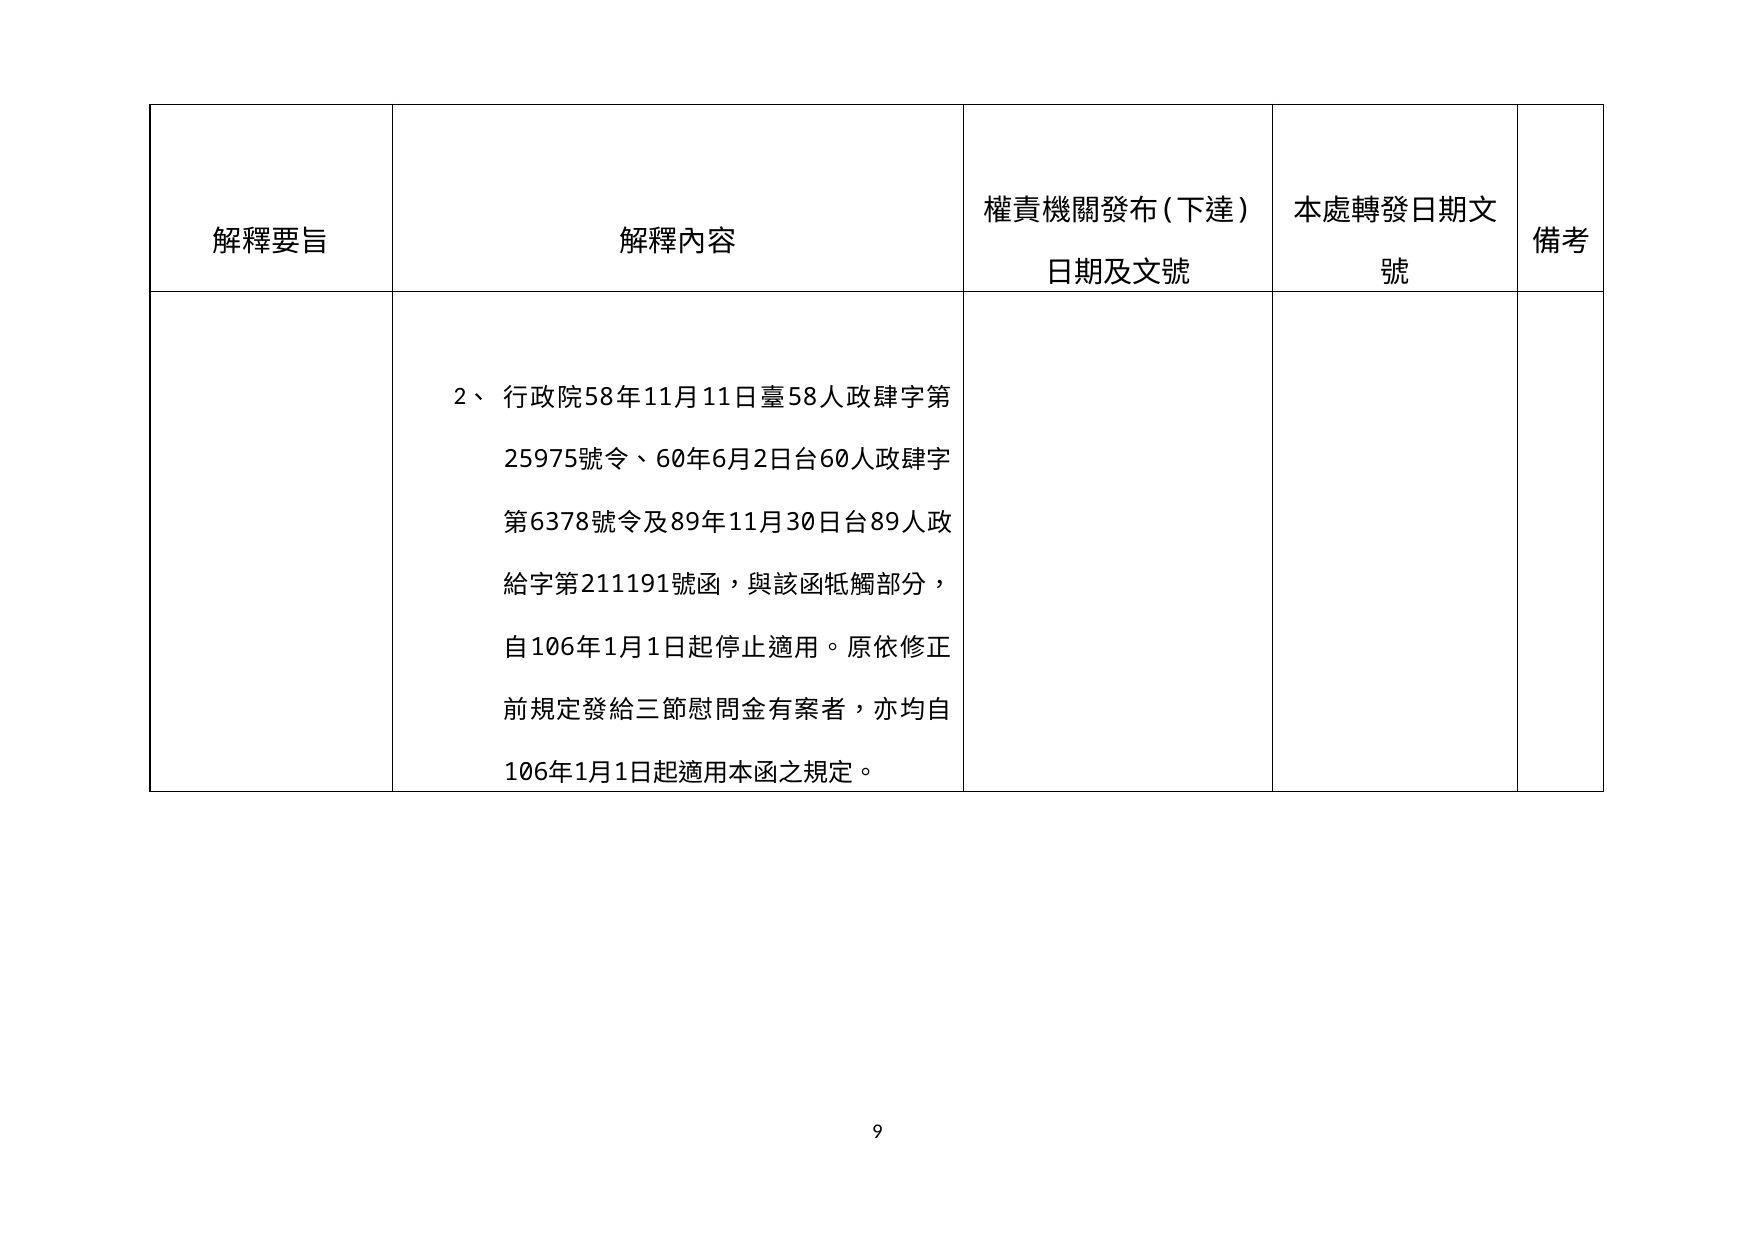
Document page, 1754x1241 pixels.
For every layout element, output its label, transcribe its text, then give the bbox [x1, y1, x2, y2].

table_header 解釋內容 [393, 105, 963, 291]
table_header 權責機關發布(下達)日期及文號 [964, 105, 1272, 291]
table_cell [151, 292, 392, 791]
table_header 備考 [1518, 105, 1603, 291]
table_header 本處轉發日期文號 [1273, 105, 1517, 291]
table_cell 行政院105年9月8日院授人給揆字第1050053161號函所定「退休人員照護事項」中有關酌贈三節慰問金（含禮品、禮券）之規定修正如下： 退休公教人員支（兼）領月退休金在新臺幣（以下同）2萬5千元以下者（兼領月退休金者係以原全額退休金為計算基準）、「因公成殘」之退休公教人員或退休時未具工作能力者，得酌贈發給慰問金。退休公教人員支領一次退休金者及退職政務人員均不予發給慰問金。 行政院58年11月11日臺58人政肆字第25975號令、60年6月2日台60人政肆字第6378號令及89年11月30日台89人政給字第211191號函，與該函牴觸部分，自106年1月1日起停止適用。原依修正前規定發給三節慰問金有案者，亦均自106年1月1日起適用本函之規定。 [393, 292, 963, 791]
table_cell [1518, 292, 1603, 791]
table_cell [1273, 292, 1517, 791]
table_cell [964, 292, 1272, 791]
table_header 解釋要旨 [151, 105, 392, 291]
